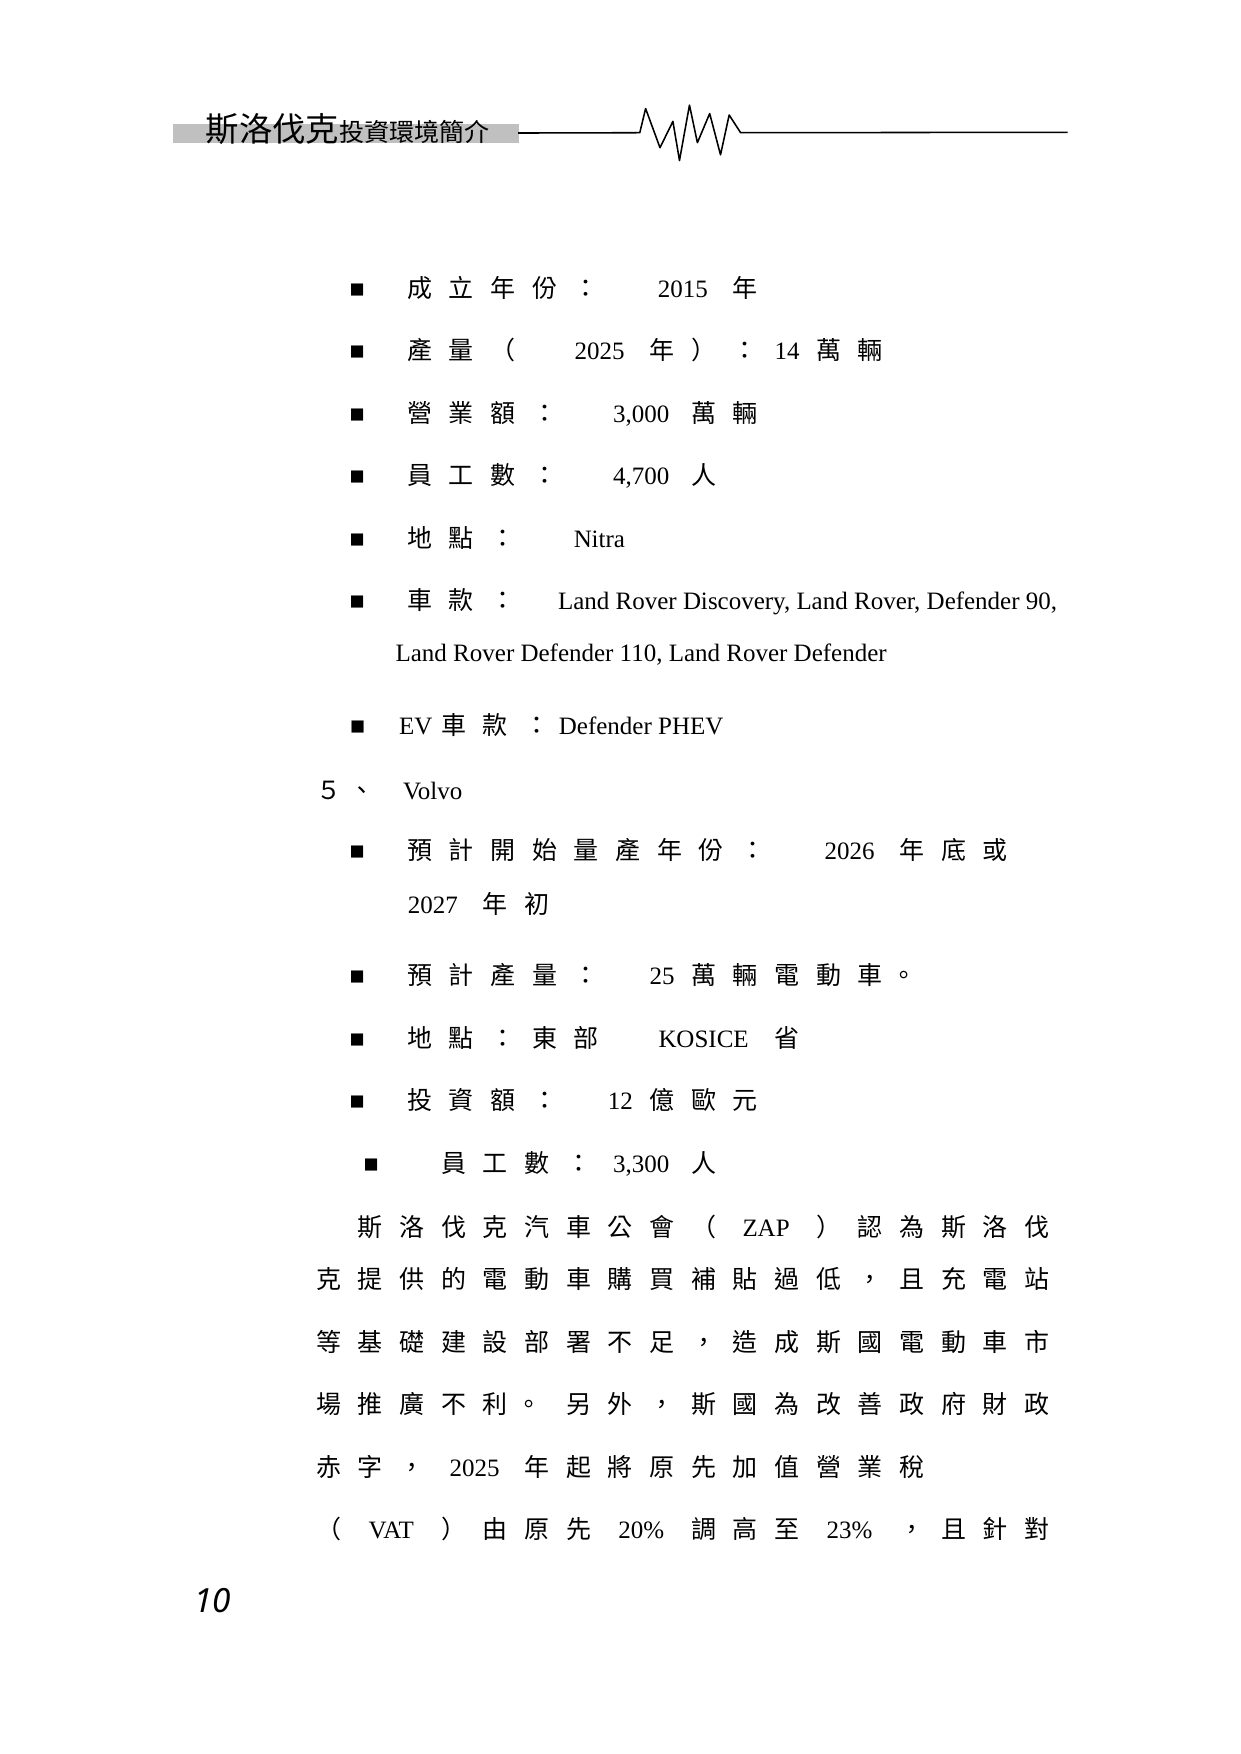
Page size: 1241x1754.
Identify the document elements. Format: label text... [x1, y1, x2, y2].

text ■ 投資額：12億歐元 [330, 1049, 1058, 1111]
text ■ 員工數：3,300人 [330, 1111, 1058, 1174]
text ■ EV車款：Defender PHEV [330, 674, 1058, 736]
text ■ 成立年份：2015年 [330, 236, 1058, 299]
text 斯洛伐克汽車公會（ZAP）認為斯洛伐克提供的電動車購買補貼過低，且充電站等基礎建設部署不足，造成斯國電動車市場推廣不利。另外，斯國為改善政府財政赤字，2025年起將原先加值營業稅（VAT）由原先20%調高至23%，且針對 [281, 1174, 1058, 1549]
text ■ 預計開始量產年份：2026年底或2027年初 [330, 799, 1058, 924]
text ■ 地點：Nitra [330, 486, 1058, 549]
text ■ 車款：Land Rover Discovery, Land Rover, Defender 90, Land Rover Defender 110, Land Rover Defender [330, 549, 1058, 674]
text ■ 營業額：3,000萬輛 [330, 361, 1058, 424]
text ５、Volvo [281, 736, 1058, 799]
text ■ 員工數：4,700人 [330, 424, 1058, 486]
text ■ 預計產量：25萬輛電動車。 [330, 924, 1058, 986]
text ■ 地點：東部KOSICE省 [330, 986, 1058, 1049]
text ■ 產量（2025年）：14萬輛 [330, 299, 1058, 361]
